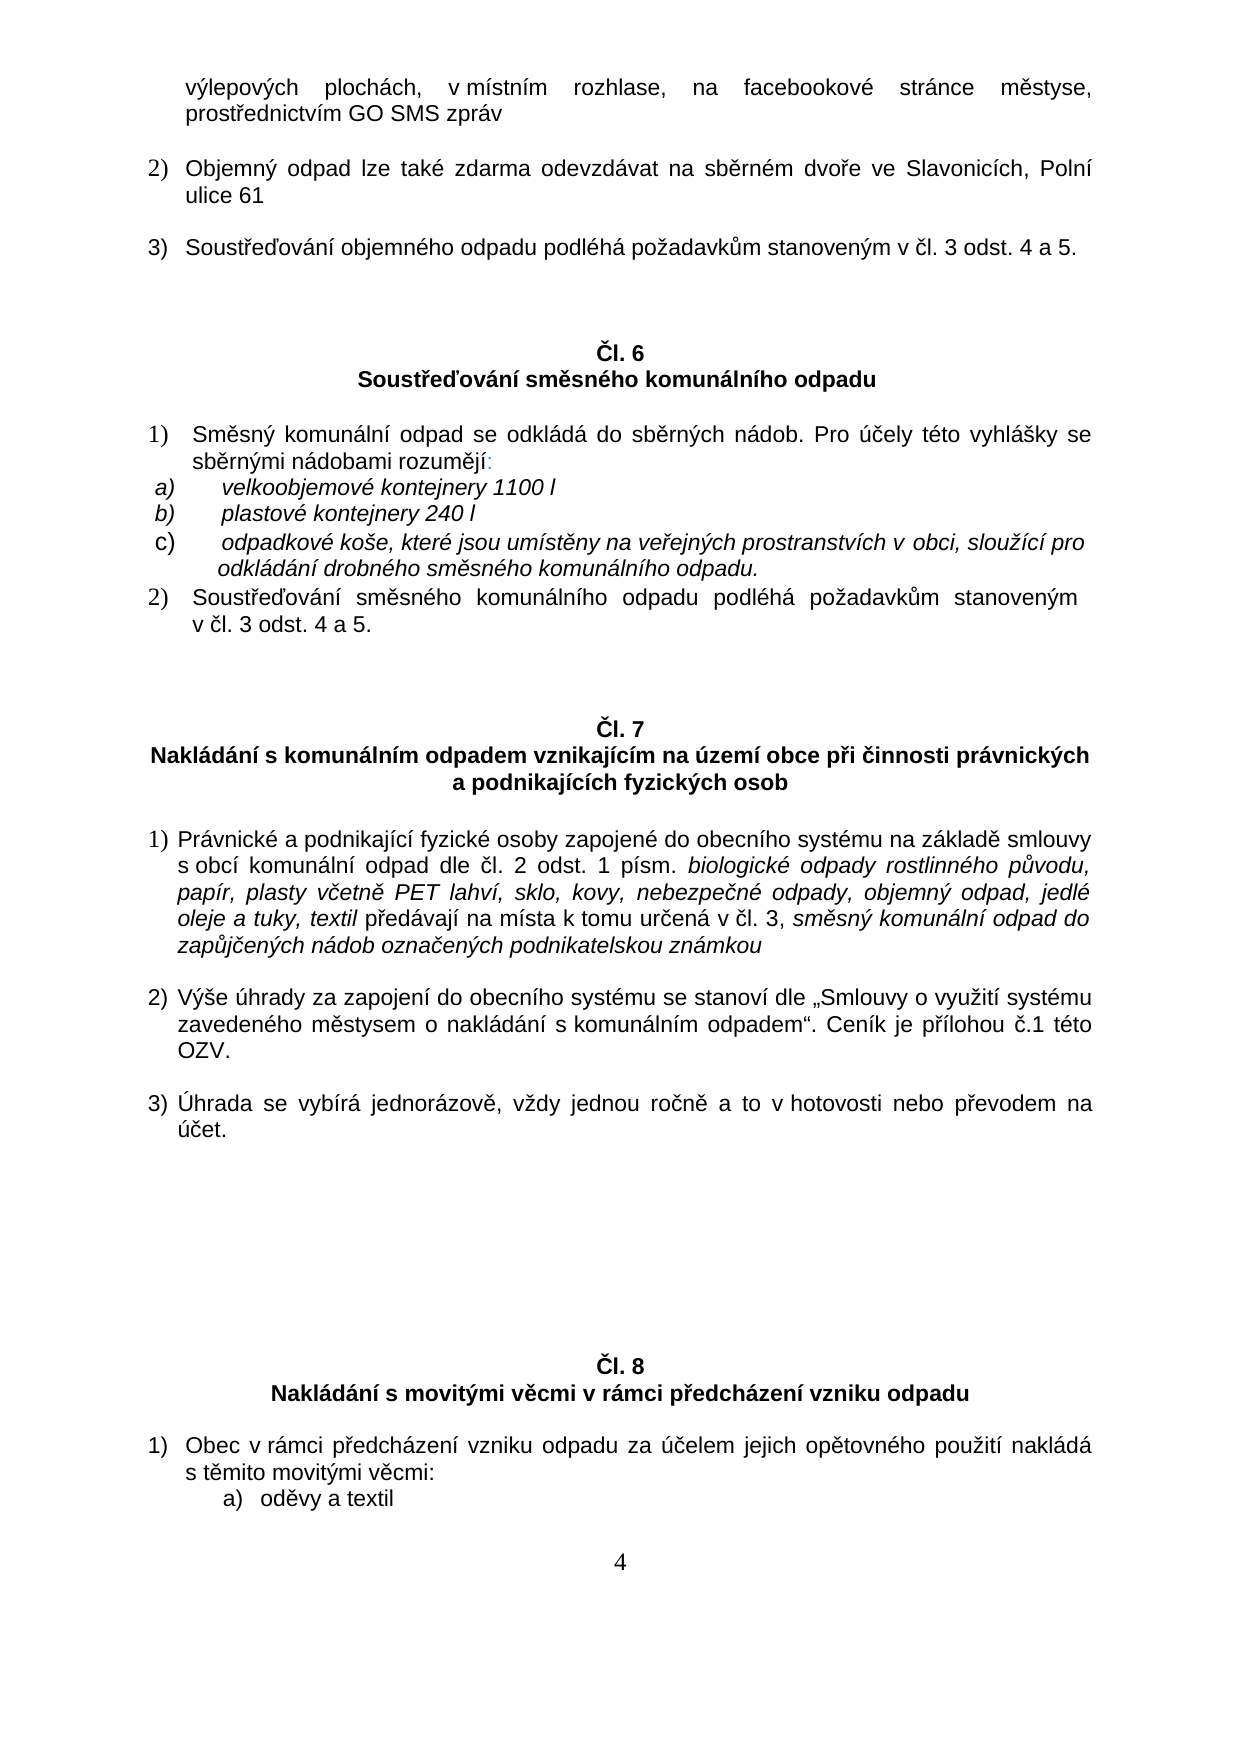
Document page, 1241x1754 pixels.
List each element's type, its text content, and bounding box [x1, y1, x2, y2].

list velkoobjemové kontejnery 1100 l [148, 474, 1092, 500]
text Čl. 7 [148, 716, 1092, 742]
list plastové kontejnery 240 l [148, 500, 1092, 527]
text Čl. 6 [148, 340, 1092, 366]
subtitle Nakládání s komunálním odpadem vznikajícím na území obce při činnosti právnických a podnikajících fyzických osob [148, 742, 1092, 795]
list odpadkové koše, které jsou umístěny na veřejných prostranstvích v obci, sloužící pro [148, 527, 1092, 555]
text Čl. 8 [148, 1353, 1092, 1379]
list Objemný odpad lze také zdarma odevzdávat na sběrném dvoře ve Slavonicích, Polní ulice 61 [148, 153, 1092, 208]
subtitle Nakládání s movitými věcmi v rámci předcházení vzniku odpadu [148, 1379, 1092, 1406]
list Úhrada se vybírá jednorázově, vždy jednou ročně a to v hotovosti nebo převodem na účet. [148, 1090, 1092, 1142]
text Soustřeďování směsného komunálního odpadu [148, 366, 1092, 392]
text odkládání drobného směsného komunálního odpadu. [192, 555, 1092, 582]
list výlepových plochách, v místním rozhlase, na facebookové stránce městyse, prostřednictvím GO SMS zpráv [148, 74, 1092, 127]
list Soustřeďování objemného odpadu podléhá požadavkům stanoveným v čl. 3 odst. 4 a 5. [148, 234, 1092, 261]
list Soustřeďování směsného komunálního odpadu podléhá požadavkům stanoveným v čl. 3 odst. 4 a 5. [148, 582, 1092, 637]
list oděvy a textil [223, 1485, 1092, 1511]
list Obec v rámci předcházení vzniku odpadu za účelem jejich opětovného použití nakládá s těmito movitými věcmi: [148, 1432, 1092, 1485]
list Právnické a podnikající fyzické osoby zapojené do obecního systému na základě smlouvy s obcí komunální odpad dle čl. 2 odst. 1 písm. biologické odpady rostlinného původu, papír, plasty včetně PET lahví, sklo, kovy, nebezpečné odpady, objemný odpad, jedlé oleje a tuky, textil předávají na místa k tomu určená v čl. 3, směsný komunální odpad do zapůjčených nádob označených podnikatelskou známkou [148, 824, 1092, 958]
list Směsný komunální odpad se odkládá do sběrných nádob. Pro účely této vyhlášky se sběrnými nádobami rozumějí: [148, 419, 1092, 474]
list Výše úhrady za zapojení do obecního systému se stanoví dle „Smlouvy o využití systému zavedeného městysem o nakládání s komunálním odpadem“. Ceník je přílohou č.1 této OZV. [148, 984, 1092, 1063]
